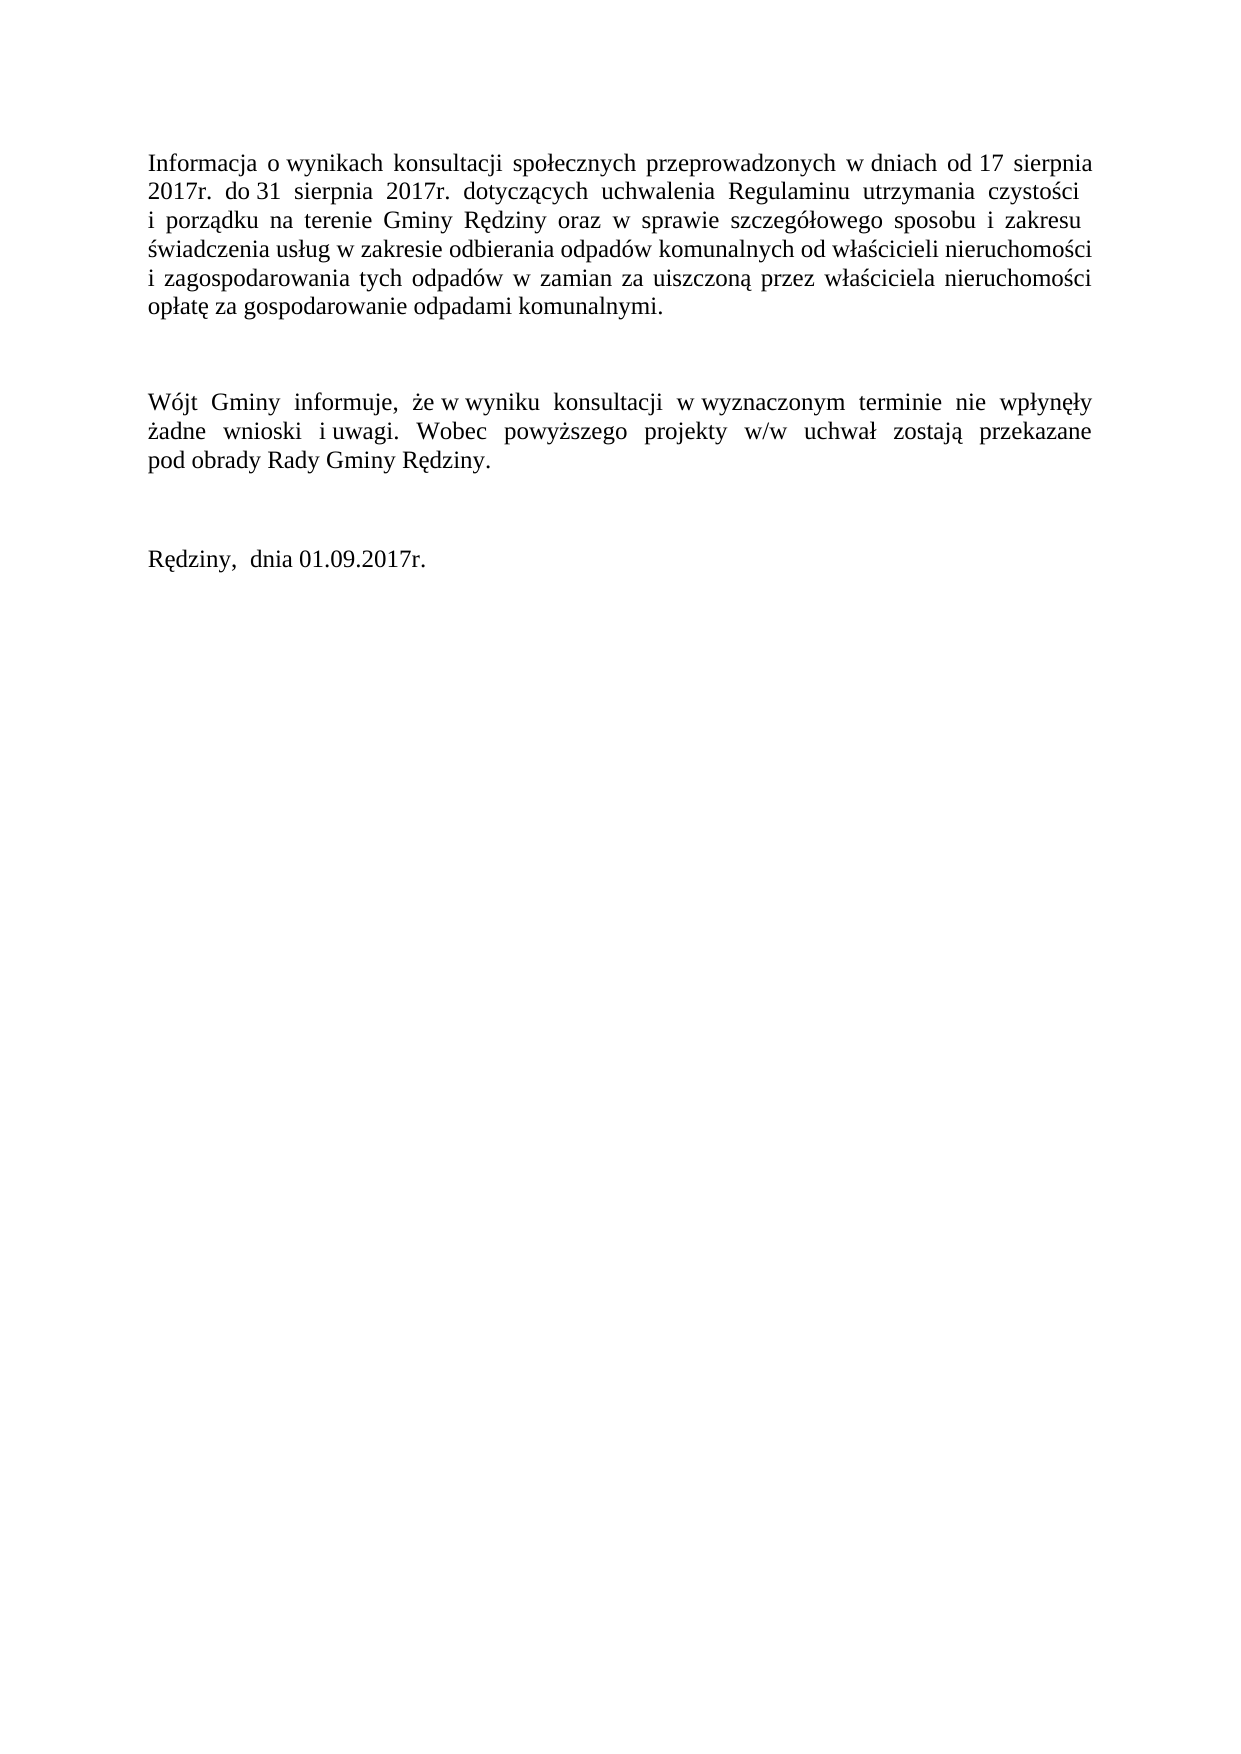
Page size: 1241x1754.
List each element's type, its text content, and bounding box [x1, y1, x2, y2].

text Informacja o wynikach konsultacji społecznych przeprowadzonych w dniach od 17 sierpnia 2017r. do 31 sierpnia 2017r. dotyczących uchwalenia Regulaminu utrzymania czystości i porządku na terenie Gminy Rędziny oraz w sprawie szczegółowego sposobu i zakresu świadczenia usług w zakresie odbierania odpadów komunalnych od właścicieli nieruchomości i zagospodarowania tych odpadów w zamian za uiszczoną przez właściciela nieruchomości opłatę za gospodarowanie odpadami komunalnymi. [148, 148, 1093, 320]
text Rędziny, dnia 01.09.2017r. [148, 544, 1093, 573]
text Wójt Gminy informuje, że w wyniku konsultacji w wyznaczonym terminie nie wpłynęły żadne wnioski i uwagi. Wobec powyższego projekty w/w uchwał zostają przekazane pod obrady Rady Gminy Rędziny. [148, 387, 1093, 473]
